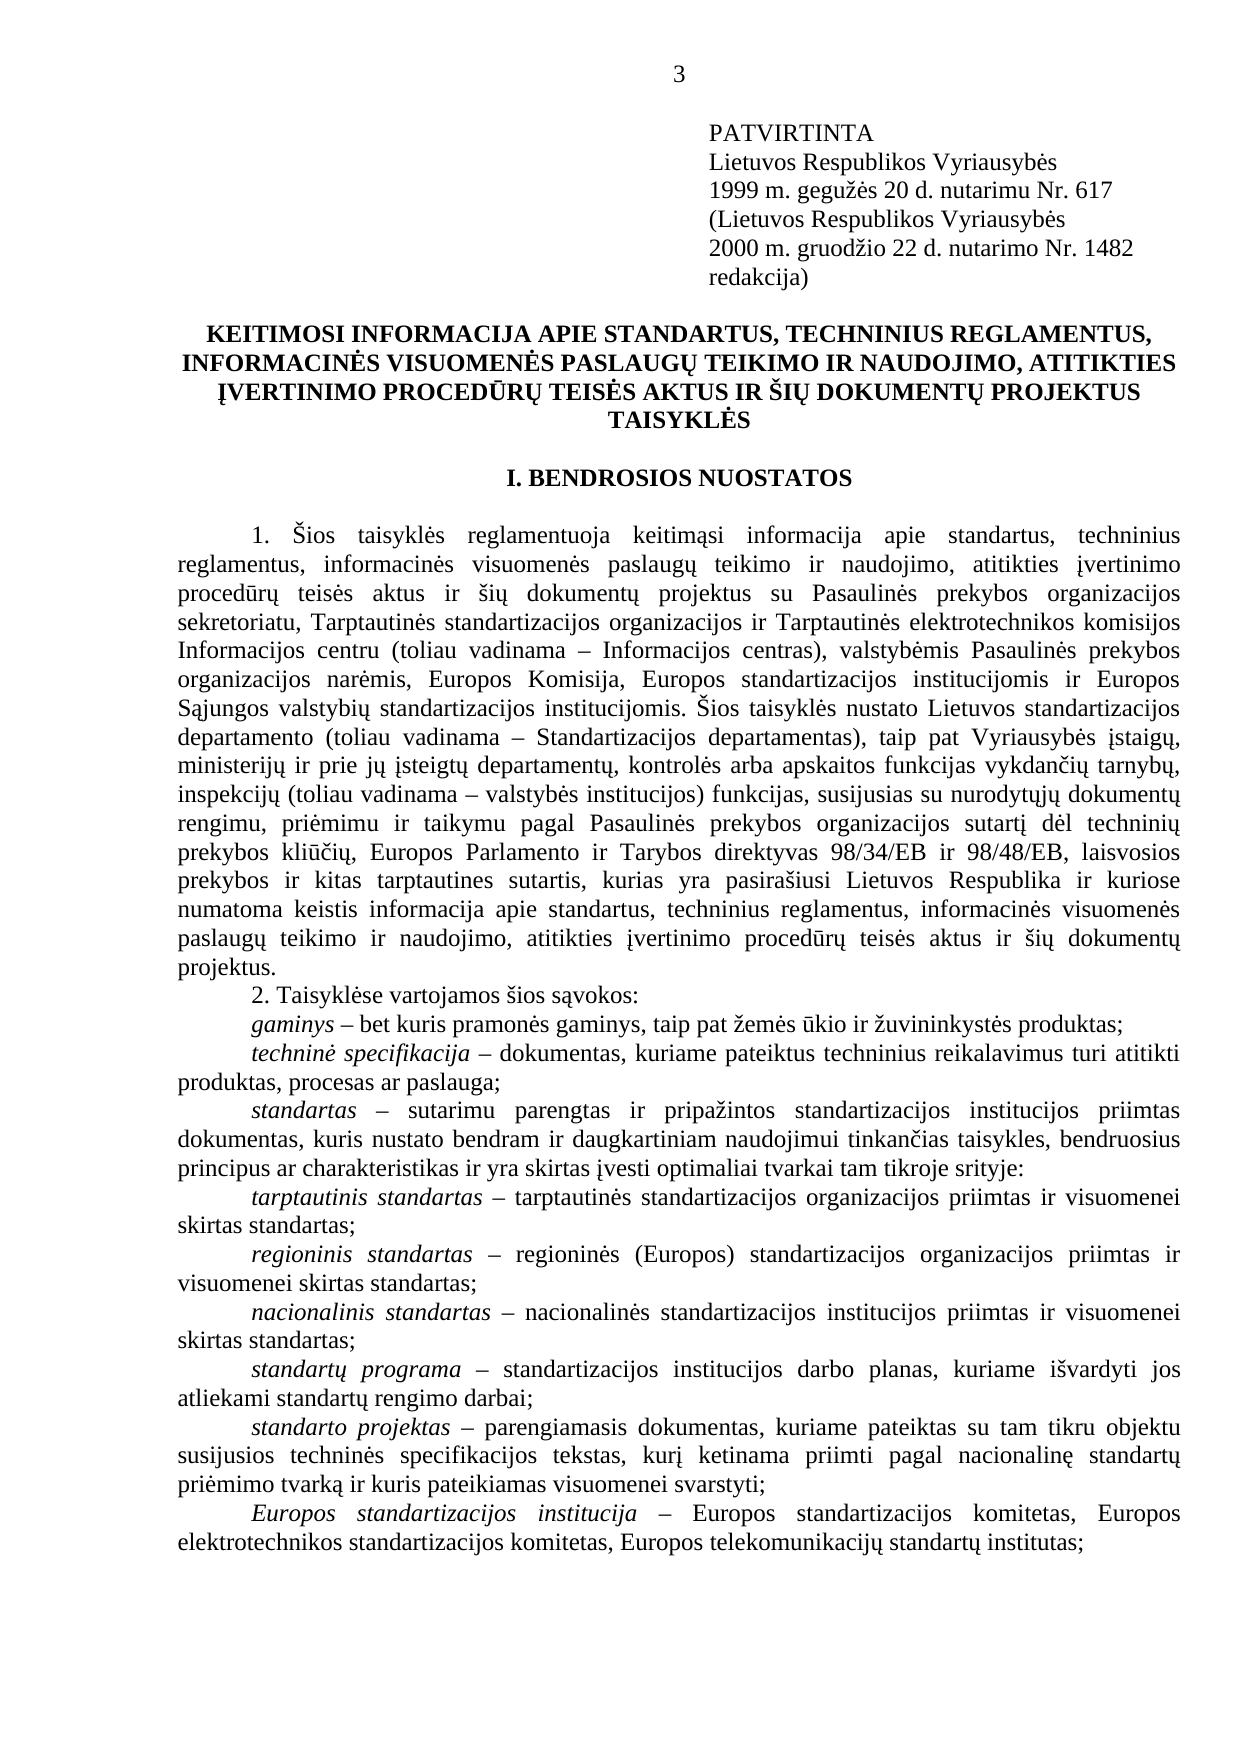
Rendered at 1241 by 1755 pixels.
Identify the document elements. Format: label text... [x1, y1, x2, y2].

text tarptautinis standartas – tarptautinės standartizacijos organizacijos priimtas ir visuomenei skirtas standartas; [177, 1182, 1181, 1239]
text 2. Taisyklėse vartojamos šios sąvokos: [177, 981, 1181, 1009]
text nacionalinis standartas – nacionalinės standartizacijos institucijos priimtas ir visuomenei skirtas standartas; [177, 1297, 1181, 1354]
text standarto projektas – parengiamasis dokumentas, kuriame pateiktas su tam tikru objektu susijusios techninės specifikacijos tekstas, kurį ketinama priimti pagal nacionalinę standartų priėmimo tvarką ir kuris pateikiamas visuomenei svarstyti; [177, 1412, 1181, 1498]
text (Lietuvos Respublikos Vyriausybės [177, 204, 1181, 233]
text 1. Šios taisyklės reglamentuoja keitimąsi informacija apie standartus, techninius reglamentus, informacinės visuomenės paslaugų teikimo ir naudojimo, atitikties įvertinimo procedūrų teisės aktus ir šių dokumentų projektus su Pasaulinės prekybos organizacijos sekretoriatu, Tarptautinės standartizacijos organizacijos ir Tarptautinės elektrotechnikos komisijos Informacijos centru (toliau vadinama – Informacijos centras), valstybėmis Pasaulinės prekybos organizacijos narėmis, Europos Komisija, Europos standartizacijos institucijomis ir Europos Sąjungos valstybių standartizacijos institucijomis. Šios taisyklės nustato Lietuvos standartizacijos departamento (toliau vadinama – Standartizacijos departamentas), taip pat Vyriausybės įstaigų, ministerijų ir prie jų įsteigtų departamentų, kontrolės arba apskaitos funkcijas vykdančių tarnybų, inspekcijų (toliau vadinama – valstybės institucijos) funkcijas, susijusias su nurodytųjų dokumentų rengimu, priėmimu ir taikymu pagal Pasaulinės prekybos organizacijos sutartį dėl techninių prekybos kliūčių, Europos Parlamento ir Tarybos direktyvas 98/34/EB ir 98/48/EB, laisvosios prekybos ir kitas tarptautines sutartis, kurias yra pasirašiusi Lietuvos Respublika ir kuriose numatoma keistis informacija apie standartus, techninius reglamentus, informacinės visuomenės paslaugų teikimo ir naudojimo, atitikties įvertinimo procedūrų teisės aktus ir šių dokumentų projektus. [177, 521, 1181, 981]
text 2000 m. gruodžio 22 d. nutarimo Nr. 1482 [177, 233, 1181, 262]
text techninė specifikacija – dokumentas, kuriame pateiktus techninius reikalavimus turi atitikti produktas, procesas ar paslauga; [177, 1038, 1181, 1096]
text 1999 m. gegužės 20 d. nutarimu Nr. 617 [177, 176, 1181, 204]
text regioninis standartas – regioninės (Europos) standartizacijos organizacijos priimtas ir visuomenei skirtas standartas; [177, 1239, 1181, 1297]
text KEITIMOSI INFORMACIJA APIE STANDARTUS, TECHNINIUS REGLAMENTUS, INFORMACINĖS VISUOMENĖS PASLAUGŲ TEIKIMO IR NAUDOJIMO, ATITIKTIES ĮVERTINIMO PROCEDŪRŲ TEISĖS AKTUS IR ŠIŲ DOKUMENTŲ PROJEKTUS TAISYKLĖS [177, 319, 1181, 434]
text standartų programa – standartizacijos institucijos darbo planas, kuriame išvardyti jos atliekami standartų rengimo darbai; [177, 1354, 1181, 1412]
text standartas – sutarimu parengtas ir pripažintos standartizacijos institucijos priimtas dokumentas, kuris nustato bendram ir daugkartiniam naudojimui tinkančias taisykles, bendruosius principus ar charakteristikas ir yra skirtas įvesti optimaliai tvarkai tam tikroje srityje: [177, 1096, 1181, 1182]
text redakcija) [177, 262, 1181, 291]
text Europos standartizacijos institucija – Europos standartizacijos komitetas, Europos elektrotechnikos standartizacijos komitetas, Europos telekomunikacijų standartų institutas; [177, 1498, 1181, 1556]
text Patvirtinta [709, 118, 1181, 147]
text I. BENDROSIOS NUOSTATOS [177, 463, 1181, 492]
text Lietuvos Respublikos Vyriausybės [177, 147, 1181, 176]
text gaminys – bet kuris pramonės gaminys, taip pat žemės ūkio ir žuvininkystės produktas; [177, 1009, 1181, 1038]
